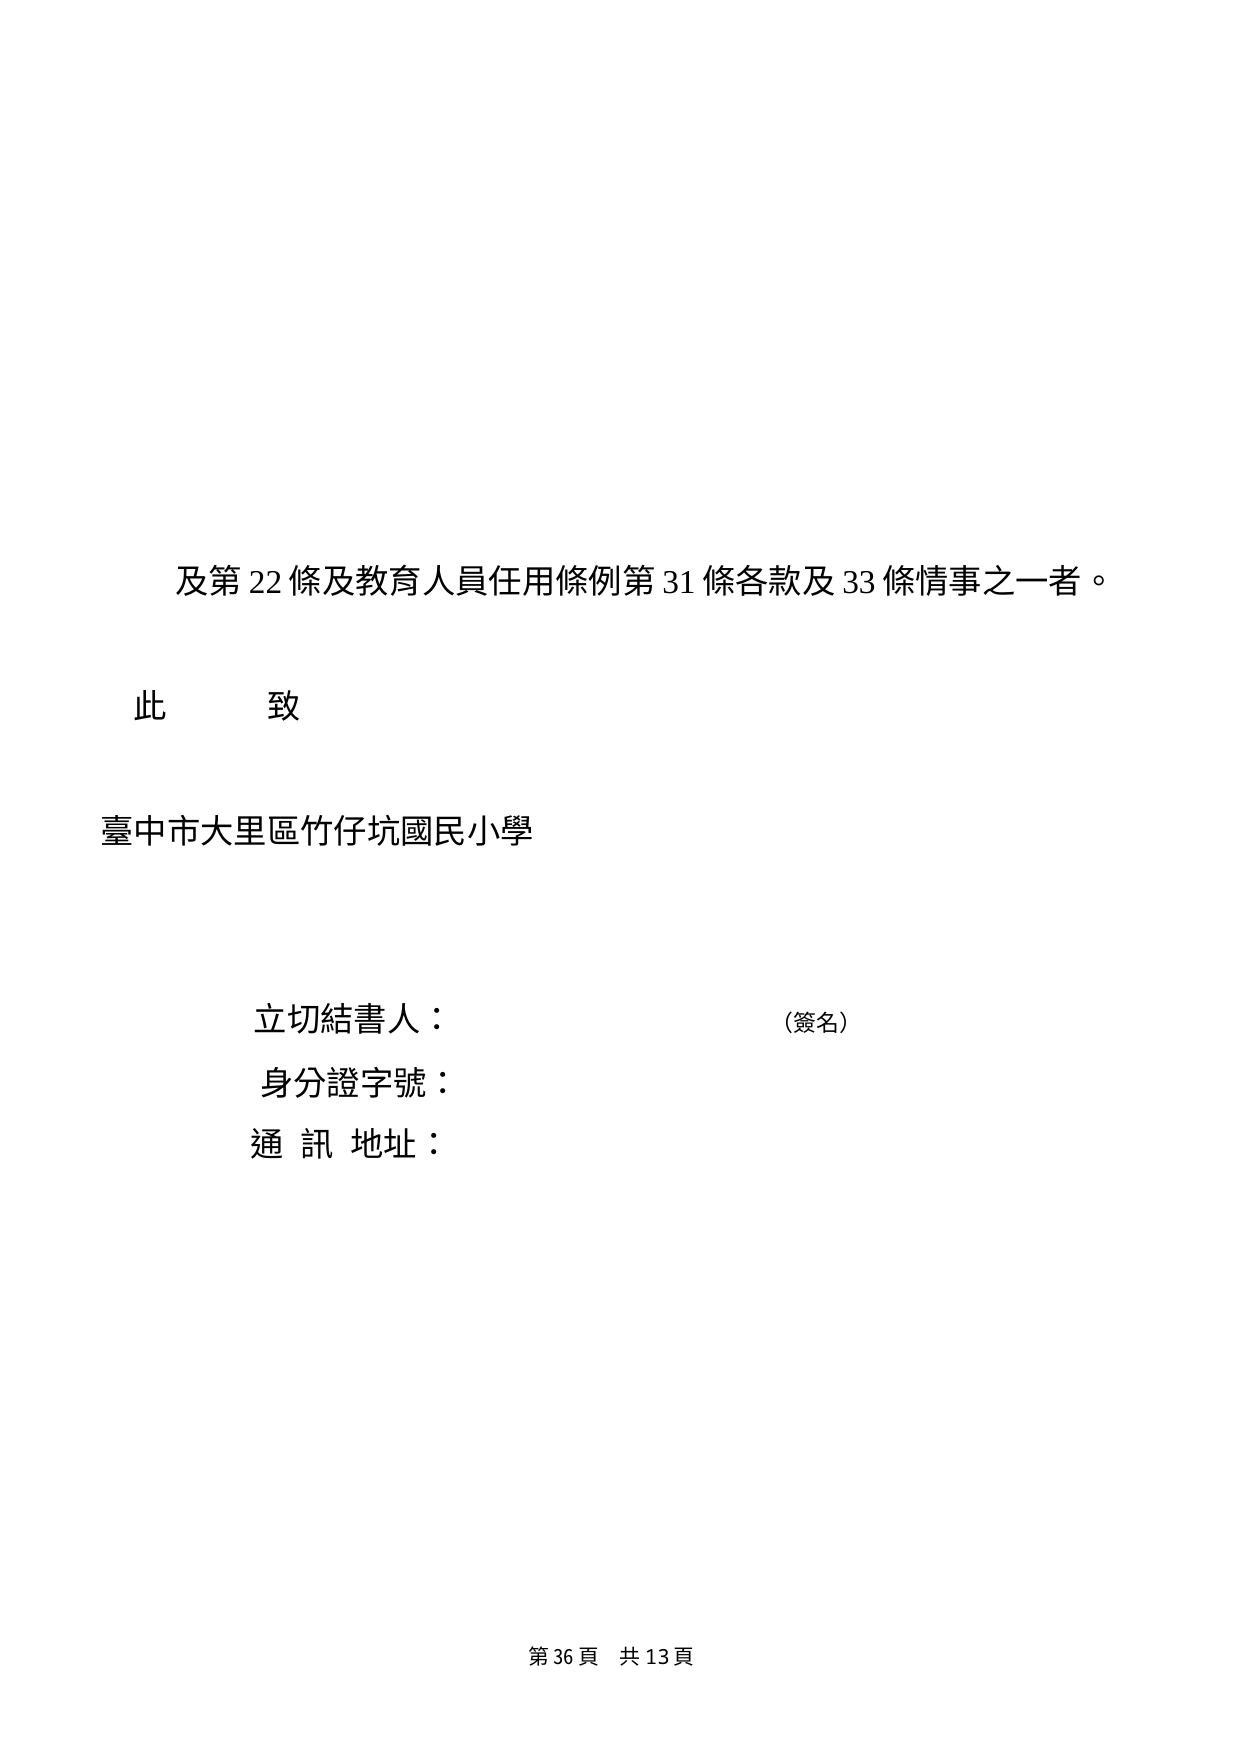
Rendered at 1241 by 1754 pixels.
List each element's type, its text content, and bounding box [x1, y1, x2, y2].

text 立切結書人： （簽名） [100, 975, 1122, 1037]
list 及第22條及教育人員任用條例第31條各款及33條情事之一者。 [100, 537, 1122, 600]
text 臺中市大里區竹仔坑國民小學 [100, 787, 1122, 850]
text 通 訊 地址： [100, 1100, 1122, 1162]
text 此 致 [100, 662, 1122, 725]
text 身分證字號： [100, 1037, 1122, 1100]
